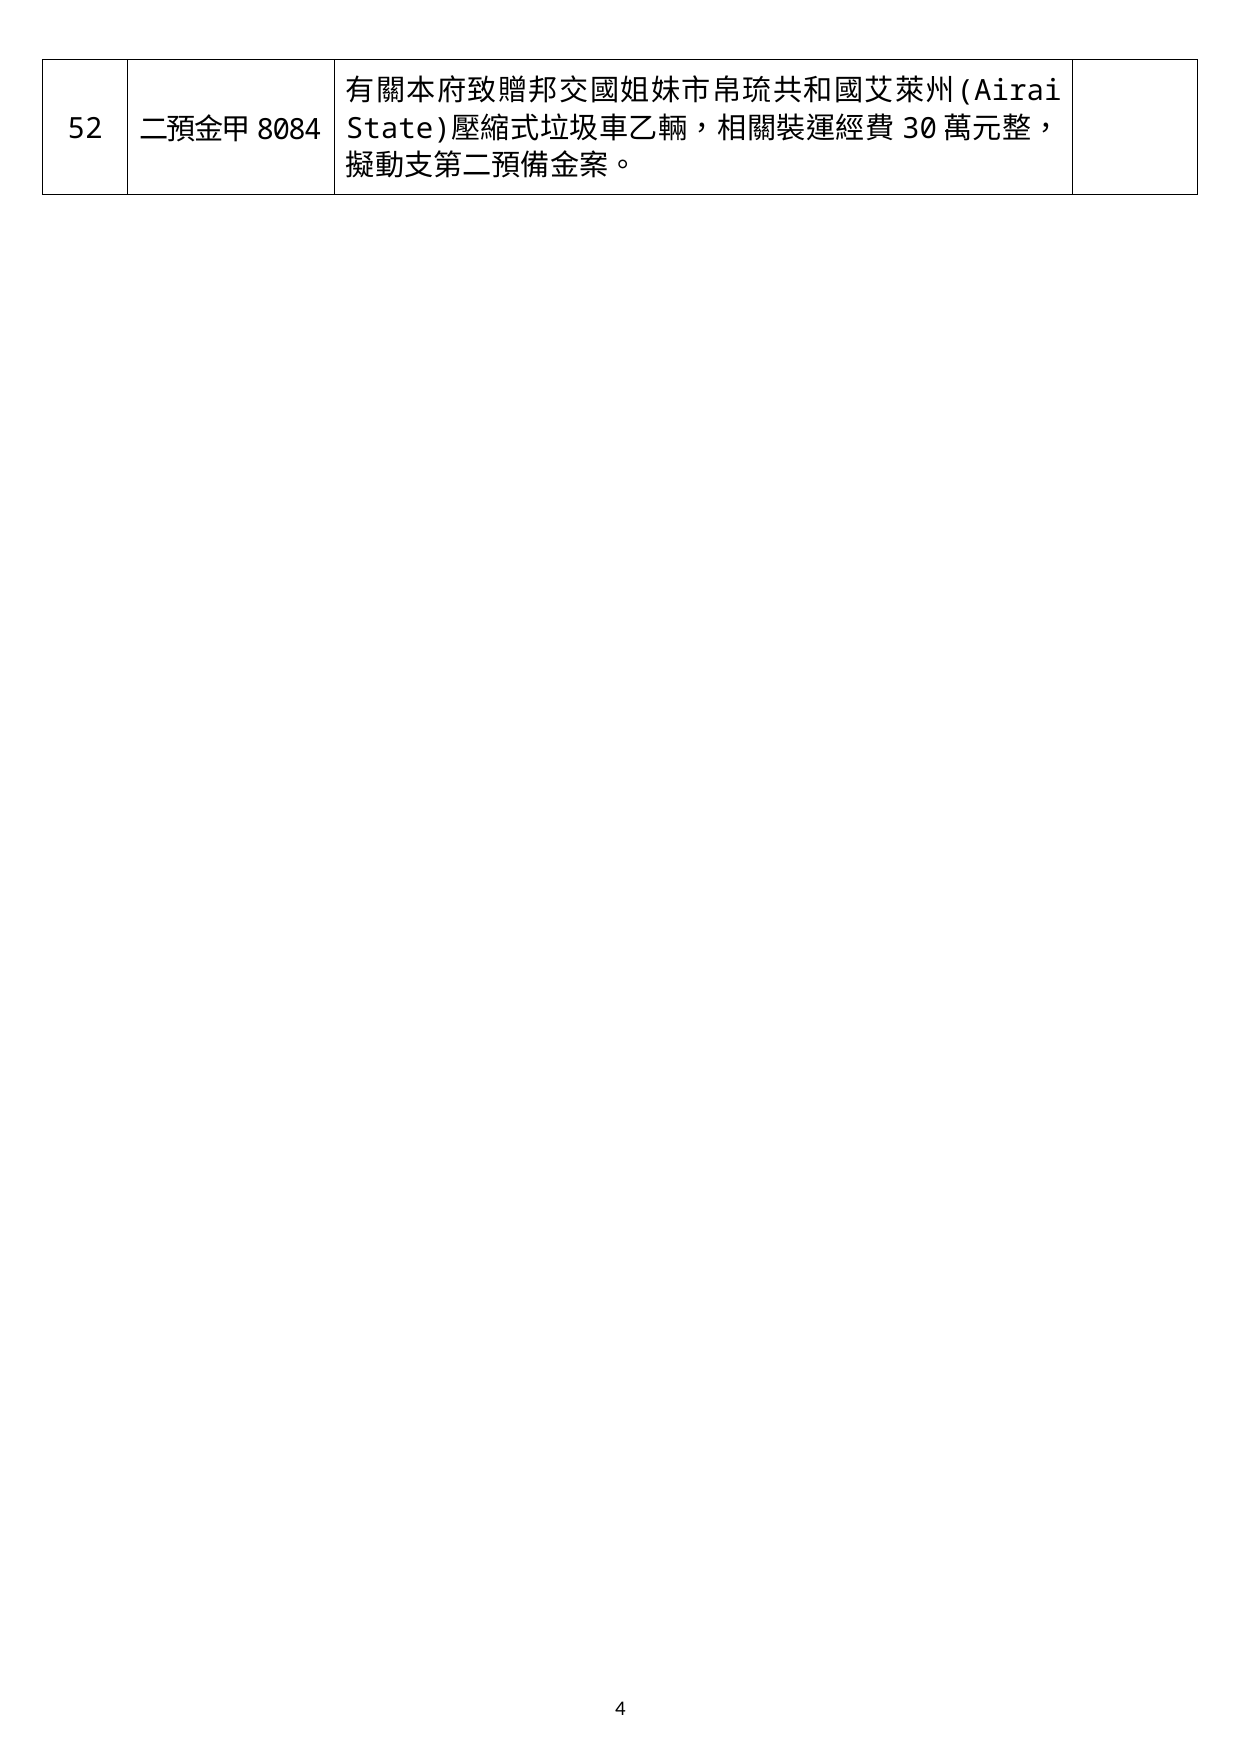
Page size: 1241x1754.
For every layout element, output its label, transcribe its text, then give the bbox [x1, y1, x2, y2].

table_cell [1073, 60, 1197, 193]
table_cell 二預金甲8084 [128, 60, 334, 193]
table_cell 有關本府致贈邦交國姐妹市帛琉共和國艾萊州(Airai State)壓縮式垃圾車乙輛，相關裝運經費30萬元整，擬動支第二預備金案。 [335, 60, 1072, 193]
table_cell 52 [43, 60, 127, 193]
